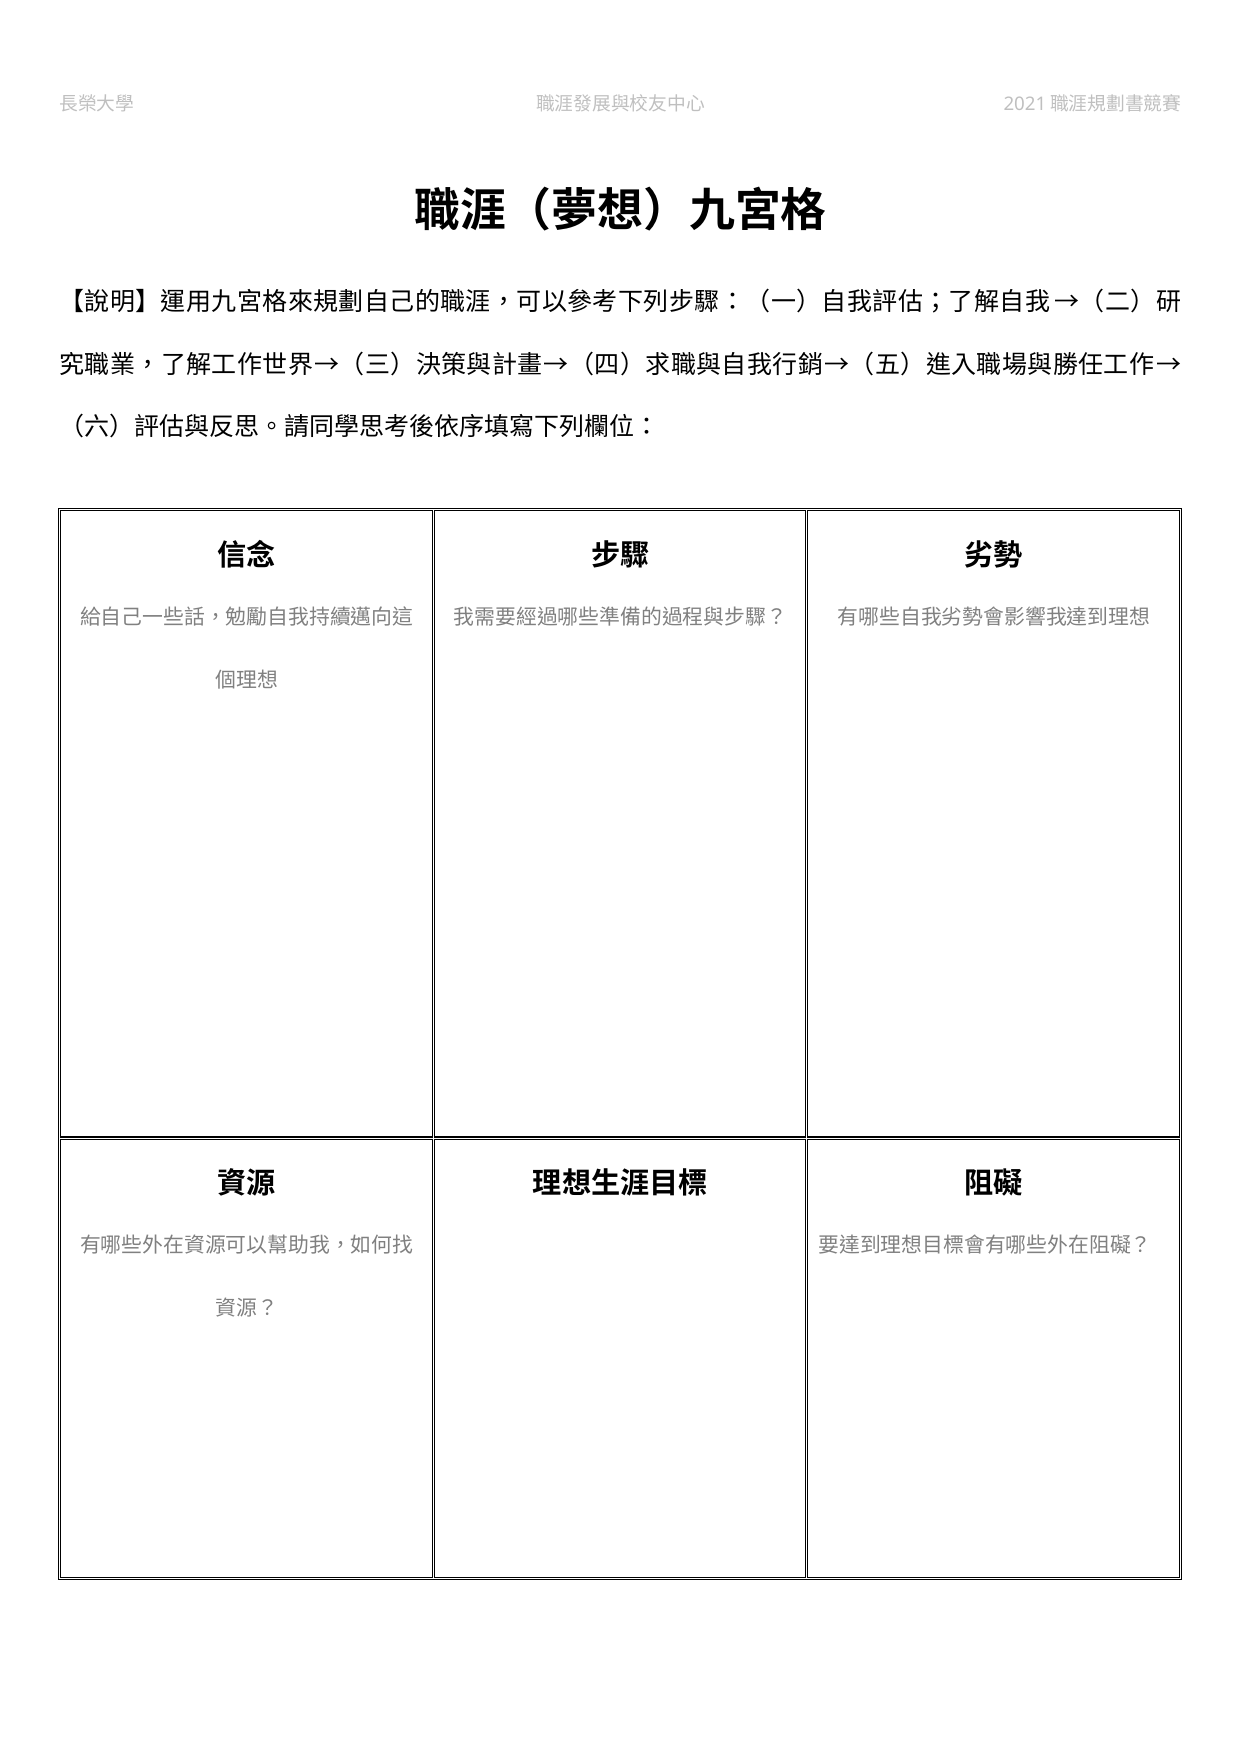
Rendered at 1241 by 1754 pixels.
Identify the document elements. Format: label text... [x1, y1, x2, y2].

text 職涯（夢想）九宮格 [59, 133, 1181, 258]
table_header 劣勢 有哪些自我劣勢會影響我達到理想 [808, 511, 1179, 1136]
table_header 信念 給自己一些話，勉勵自我持續邁向這個理想 [61, 511, 432, 1136]
text 【說明】運用九宮格來規劃自己的職涯，可以參考下列步驟：（一）自我評估；了解自我→（二）研究職業，了解工作世界→（三）決策與計畫→（四）求職與自我行銷→（五）進入職場與勝任工作→（六）評估與反思。請同學思考後依序填寫下列欄位： [59, 258, 1181, 446]
table_header 步驟 我需要經過哪些準備的過程與步驟？ [435, 511, 805, 1136]
table_cell 理想生涯目標 [435, 1140, 805, 1577]
table_cell 阻礙 要達到理想目標會有哪些外在阻礙？ [808, 1140, 1179, 1577]
table_cell 資源 有哪些外在資源可以幫助我，如何找資源？ [61, 1140, 432, 1577]
